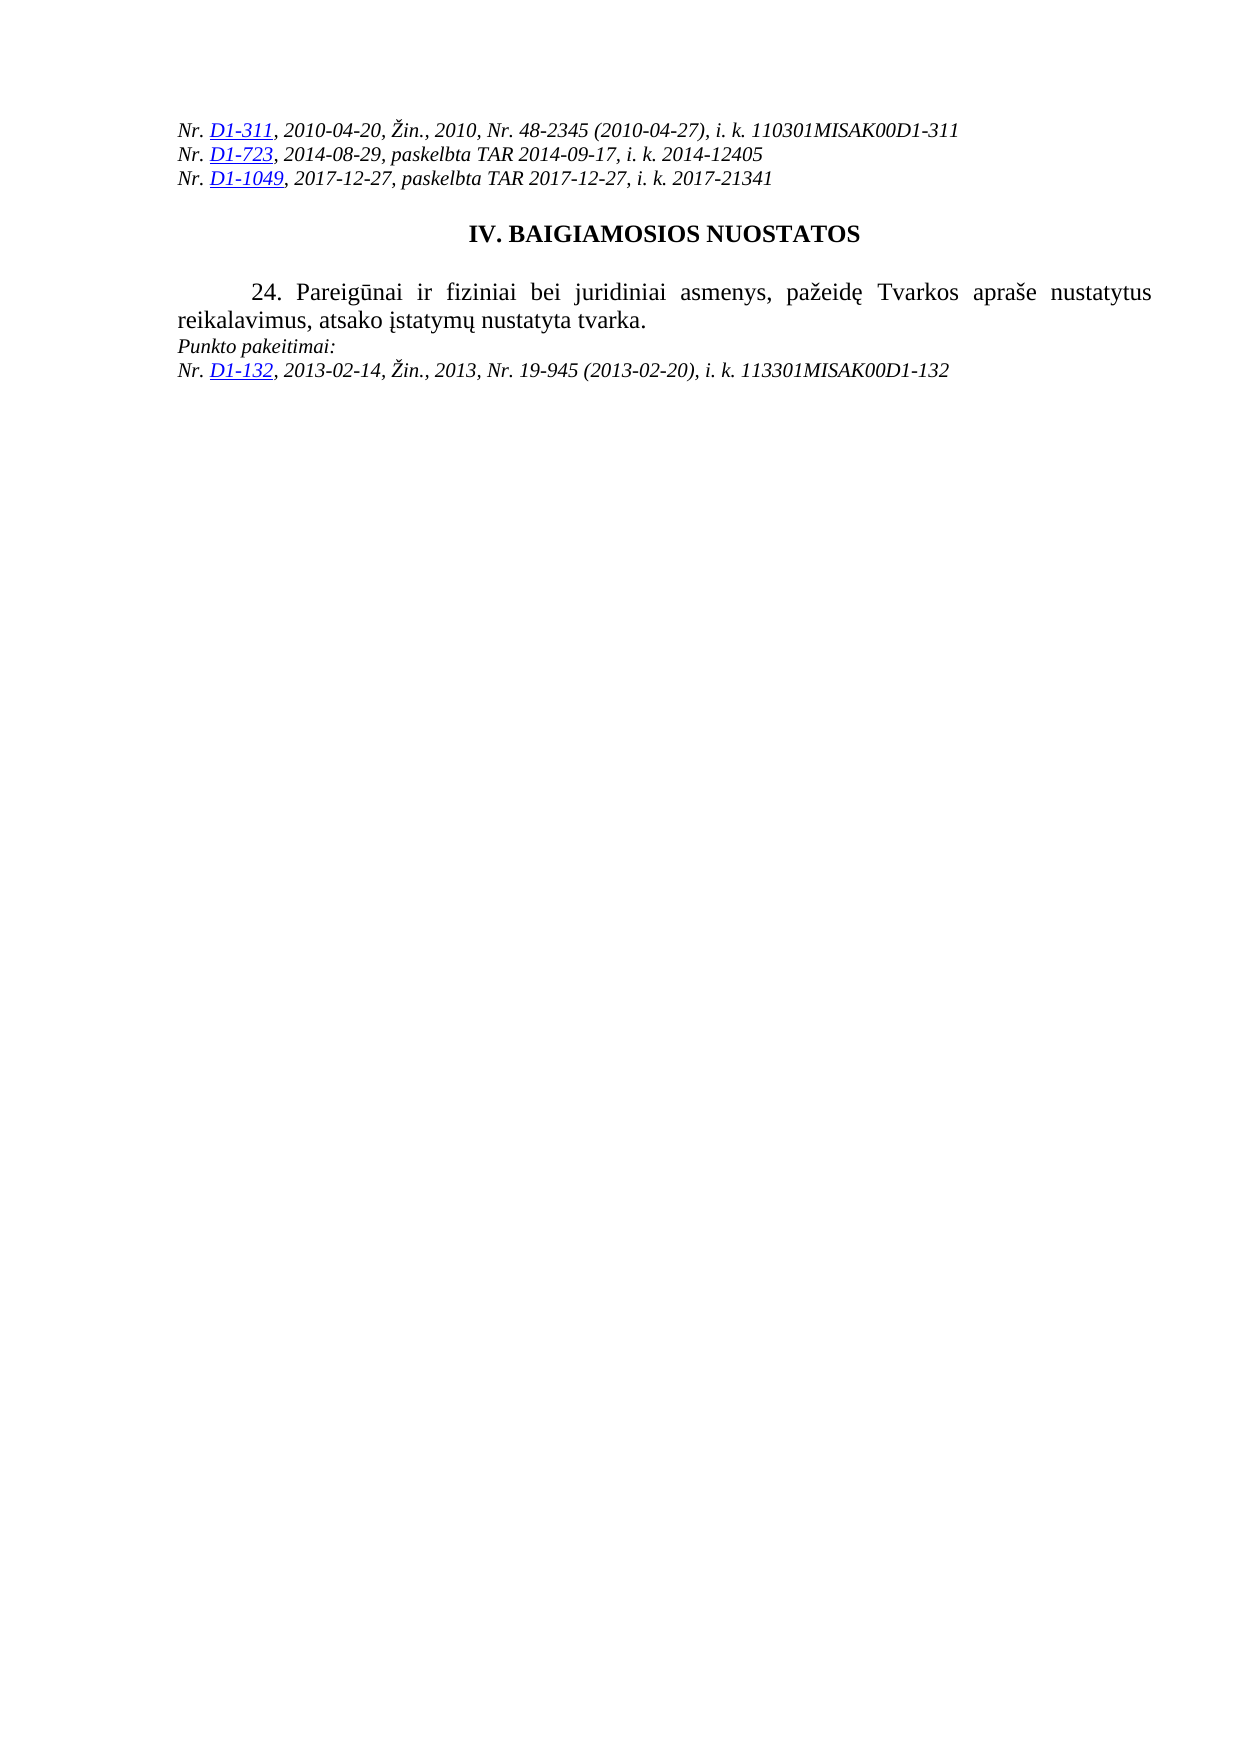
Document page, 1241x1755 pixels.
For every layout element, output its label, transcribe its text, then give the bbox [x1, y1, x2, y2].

text 24. Pareigūnai ir fiziniai bei juridiniai asmenys, pažeidę Tvarkos apraše nustatytus reikalavimus, atsako įstatymų nustatyta tvarka. [177, 277, 1152, 334]
text Nr. D1-132, 2013-02-14, Žin., 2013, Nr. 19-945 (2013-02-20), i. k. 113301MISAK00D1-132 [177, 358, 1152, 382]
text IV. BAIGIAMOSIOS NUOSTATOS [177, 219, 1152, 248]
text Nr. D1-1049, 2017-12-27, paskelbta TAR 2017-12-27, i. k. 2017-21341 [177, 166, 1152, 190]
text Punkto pakeitimai: [177, 334, 1152, 358]
text Nr. D1-311, 2010-04-20, Žin., 2010, Nr. 48-2345 (2010-04-27), i. k. 110301MISAK00D1-311 [177, 118, 1152, 142]
text Nr. D1-723, 2014-08-29, paskelbta TAR 2014-09-17, i. k. 2014-12405 [177, 142, 1152, 166]
